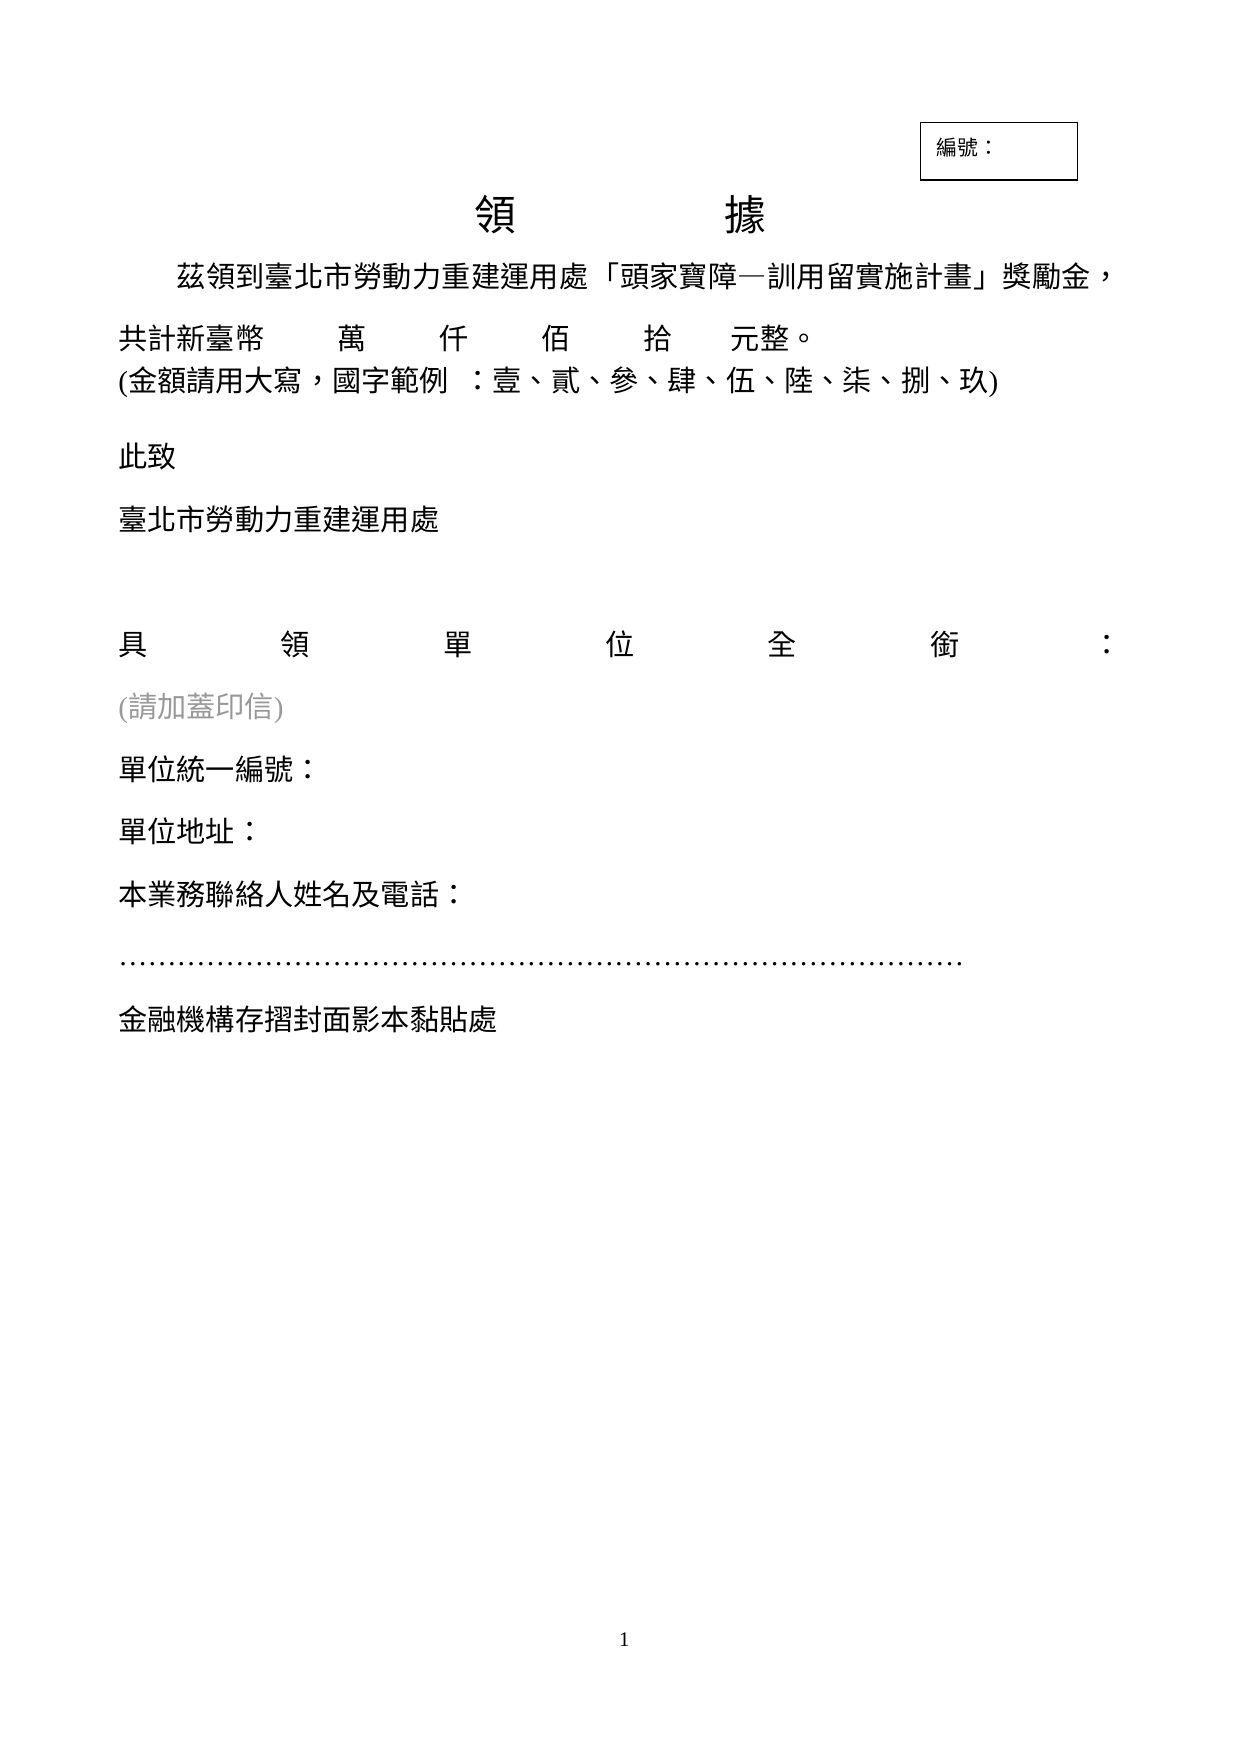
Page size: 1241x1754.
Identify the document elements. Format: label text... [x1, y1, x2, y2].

text (金額請用大寫，國字範例 ：壹、貳、參、肆、伍、陸、柒、捌、玖) [118, 358, 1122, 400]
text 此致 [118, 433, 1122, 476]
text 單位統一編號： [118, 726, 1122, 788]
text 金融機構存摺封面影本黏貼處 [118, 976, 1122, 1038]
text 茲領到臺北市勞動力重建運用處「頭家寶障—訓用留實施計畫」獎勵金，共計新臺幣 萬 仟 佰 拾 元整。 [118, 233, 1122, 358]
text 領 據 [118, 170, 1122, 233]
text 具領單位全銜： (請加蓋印信) [118, 601, 1122, 726]
text 單位地址： [118, 788, 1122, 851]
text 臺北市勞動力重建運用處 [118, 476, 1122, 538]
text 本業務聯絡人姓名及電話： [118, 851, 1122, 913]
text …………………………………………………………………………… [118, 913, 1122, 976]
text 編號： [936, 131, 1062, 161]
